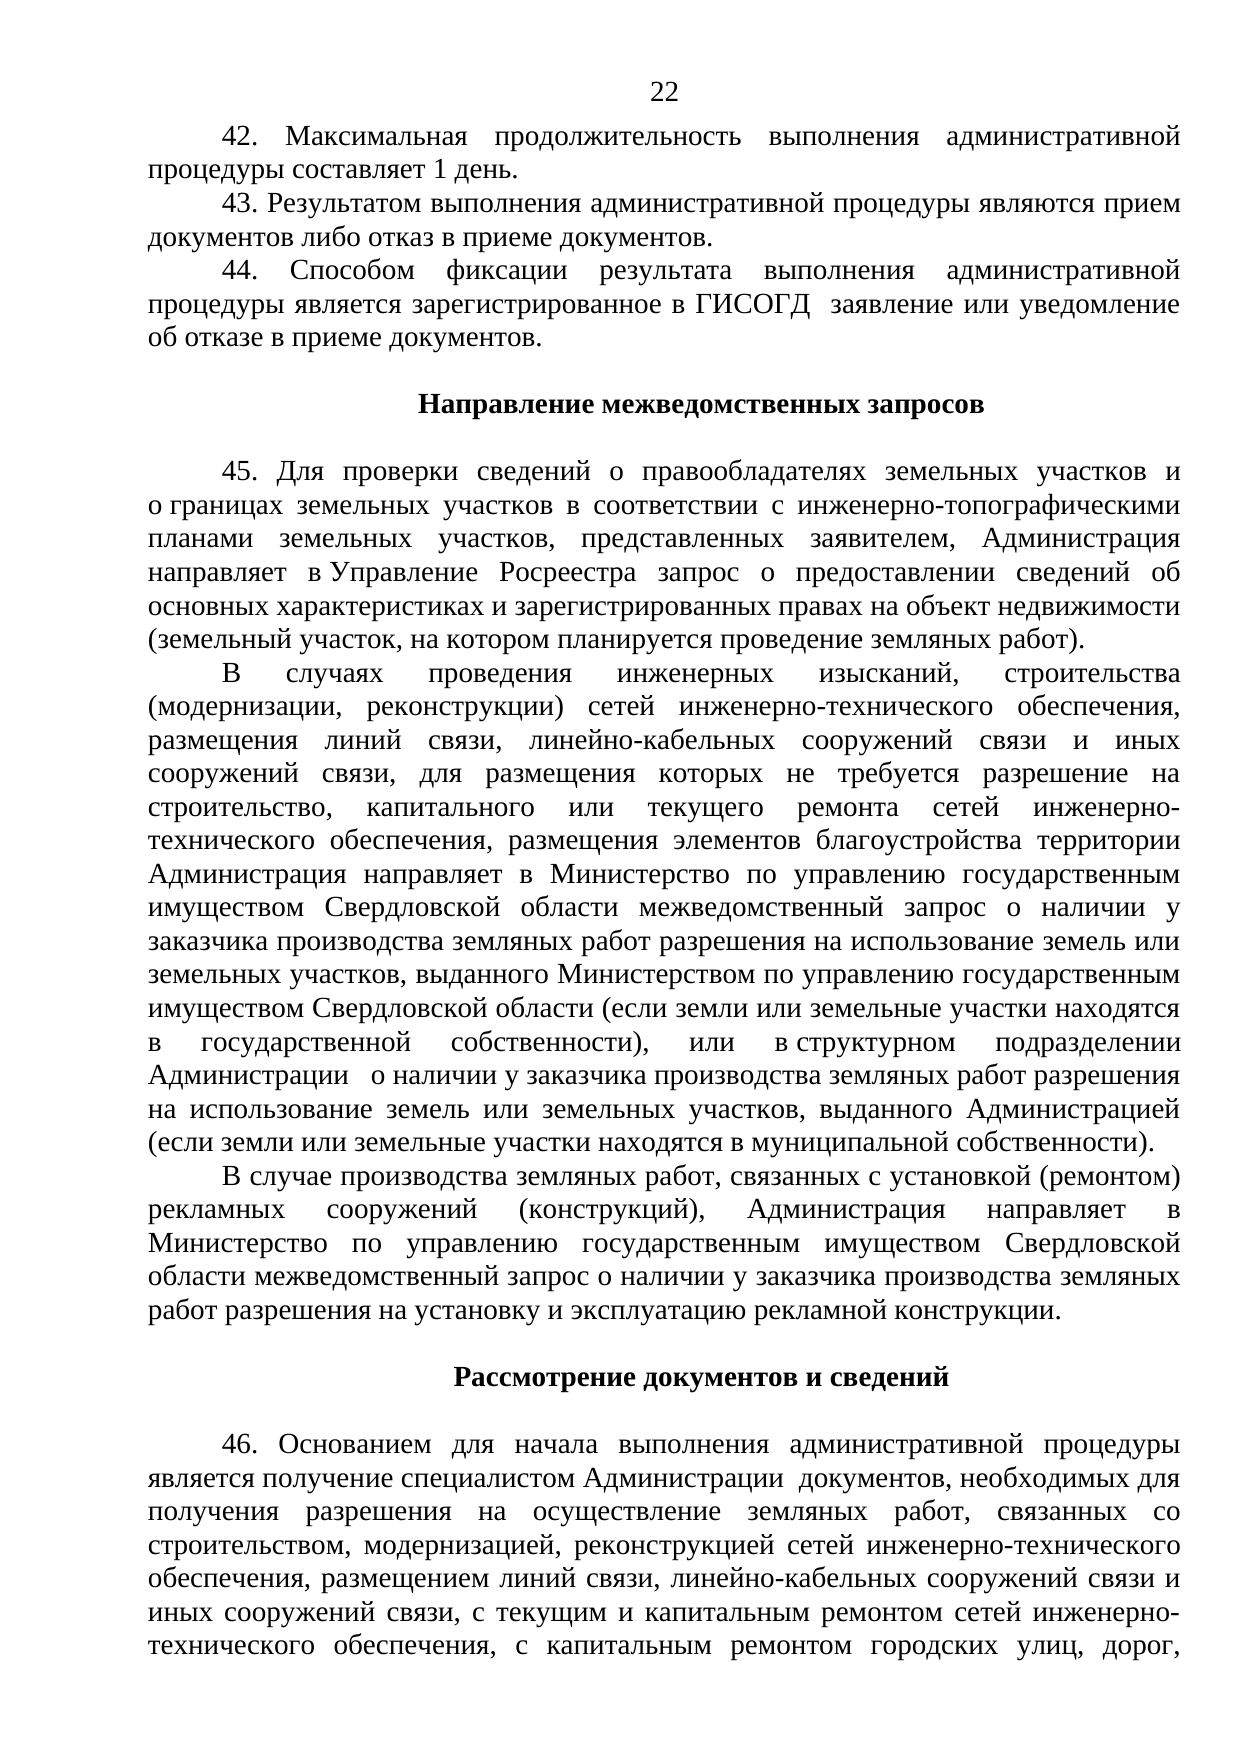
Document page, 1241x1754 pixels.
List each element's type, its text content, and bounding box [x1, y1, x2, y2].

text 43. Результатом выполнения административной процедуры являются прием документов либо отказ в приеме документов. [148, 185, 1181, 252]
text В случае производства земляных работ, связанных с установкой (ремонтом) рекламных сооружений (конструкций), Администрация направляет в Министерство по управлению государственным имуществом Свердловской области межведомственный запрос о наличии у заказчика производства земляных работ разрешения на установку и эксплуатацию рекламной конструкции. [148, 1158, 1181, 1326]
text 42. Максимальная продолжительность выполнения административной процедуры составляет 1 день. [148, 118, 1181, 185]
text 45. Для проверки сведений о правообладателях земельных участков и о границах земельных участков в соответствии с инженерно-топографическими планами земельных участков, представленных заявителем, Администрация направляет в Управление Росреестра запрос о предоставлении сведений об основных характеристиках и зарегистрированных правах на объект недвижимости (земельный участок, на котором планируется проведение земляных работ). [148, 453, 1181, 655]
text 46. Основанием для начала выполнения административной процедуры является получение специалистом Администрации документов, необходимых для получения разрешения на осуществление земляных работ, связанных со строительством, модернизацией, реконструкцией сетей инженерно-технического обеспечения, размещением линий связи, линейно-кабельных сооружений связи и иных сооружений связи, с текущим и капитальным ремонтом сетей инженерно-технического обеспечения, с капитальным ремонтом городских улиц, дорог, [148, 1426, 1181, 1661]
text 44. Способом фиксации результата выполнения административной процедуры является зарегистрированное в ГИСОГД заявление или уведомление об отказе в приеме документов. [148, 252, 1181, 353]
text Направление межведомственных запросов [148, 386, 1181, 420]
text В случаях проведения инженерных изысканий, строительства (модернизации, реконструкции) сетей инженерно-технического обеспечения, размещения линий связи, линейно-кабельных сооружений связи и иных сооружений связи, для размещения которых не требуется разрешение на строительство, капитального или текущего ремонта сетей инженерно-технического обеспечения, размещения элементов благоустройства территории Администрация направляет в Министерство по управлению государственным имуществом Свердловской области межведомственный запрос о наличии у заказчика производства земляных работ разрешения на использование земель или земельных участков, выданного Министерством по управлению государственным имуществом Свердловской области (если земли или земельные участки находятся в государственной собственности), или в структурном подразделении Администрации о наличии у заказчика производства земляных работ разрешения на использование земель или земельных участков, выданного Администрацией (если земли или земельные участки находятся в муниципальной собственности). [148, 655, 1181, 1158]
text Рассмотрение документов и сведений [148, 1359, 1181, 1393]
